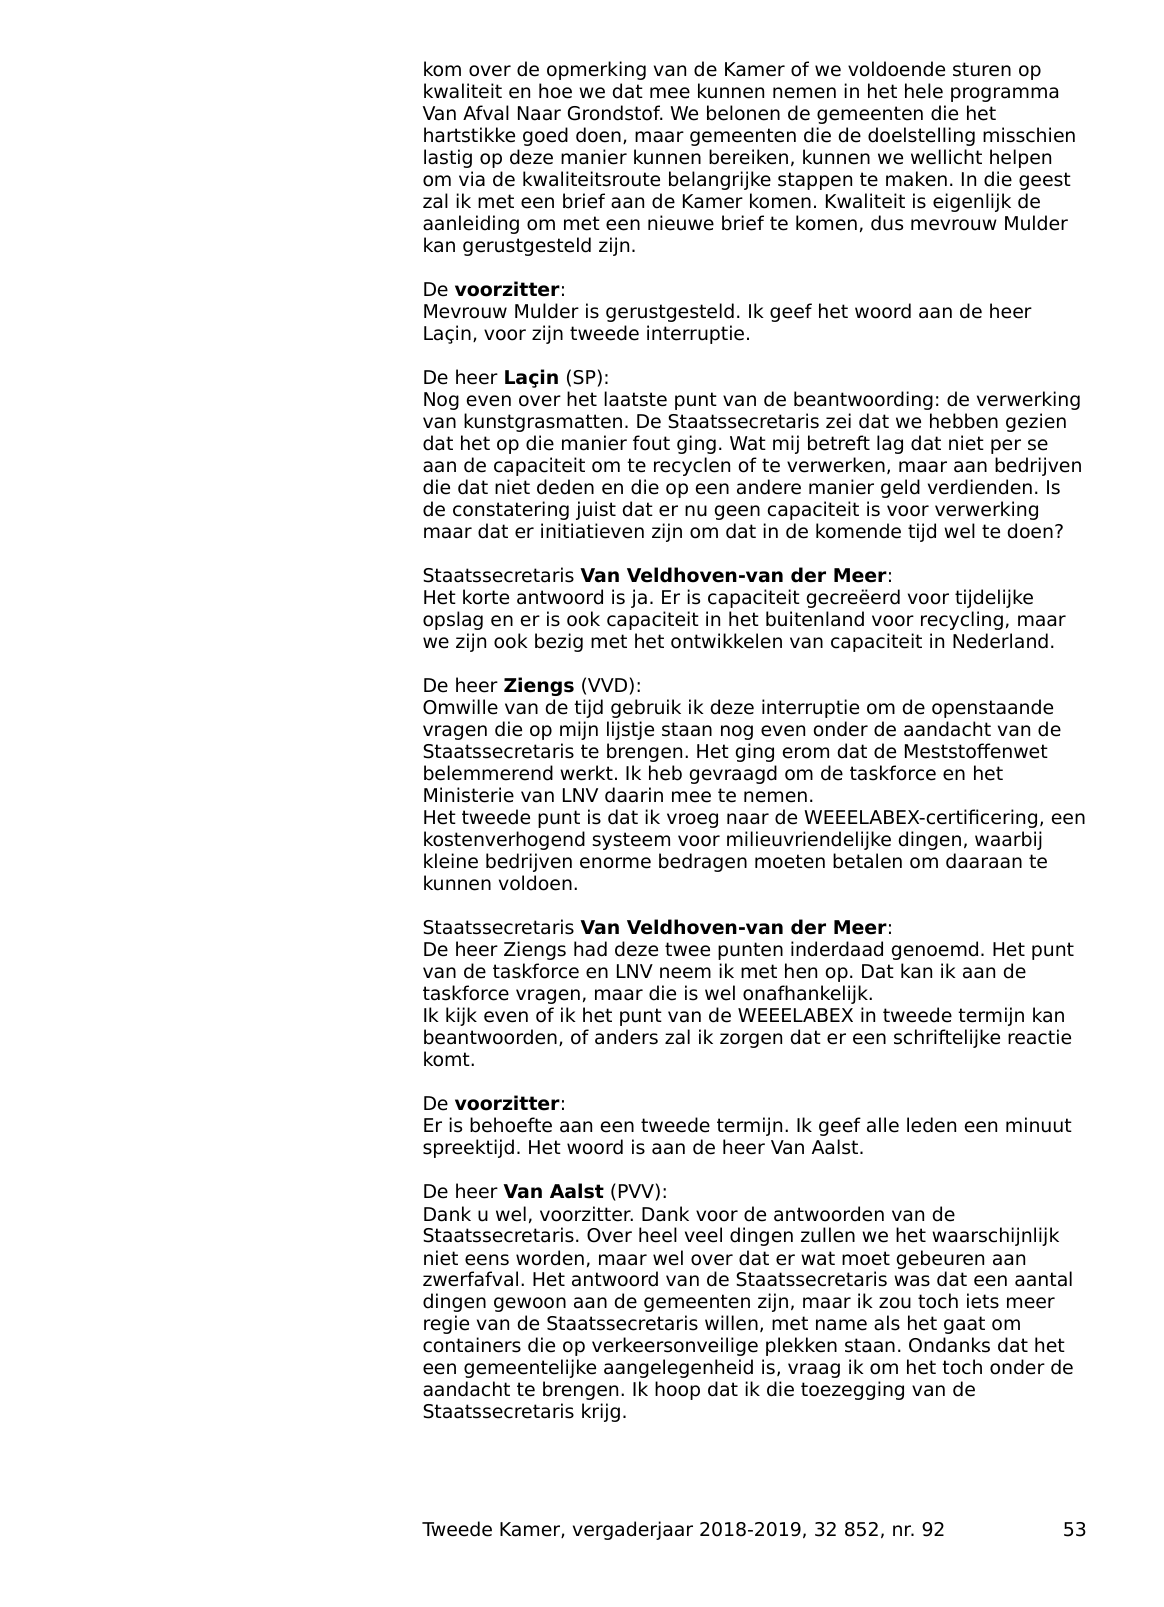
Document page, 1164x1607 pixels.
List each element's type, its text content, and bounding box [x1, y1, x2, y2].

text Het tweede punt is dat ik vroeg naar de WEEELABEX-certificering, een kostenverhogend systeem voor milieuvriendelijke dingen, waarbij kleine bedrijven enorme bedragen moeten betalen om daaraan te kunnen voldoen. [422, 807, 1087, 895]
text kom over de opmerking van de Kamer of we voldoende sturen op kwaliteit en hoe we dat mee kunnen nemen in het hele programma Van Afval Naar Grondstof. We belonen de gemeenten die het hartstikke goed doen, maar gemeenten die de doelstelling misschien lastig op deze manier kunnen bereiken, kunnen we wellicht helpen om via de kwaliteitsroute belangrijke stappen te maken. In die geest zal ik met een brief aan de Kamer komen. Kwaliteit is eigenlijk de aanleiding om met een nieuwe brief te komen, dus mevrouw Mulder kan gerustgesteld zijn. [422, 59, 1087, 257]
text De voorzitter: [422, 1093, 1087, 1115]
text Het korte antwoord is ja. Er is capaciteit gecreëerd voor tijdelijke opslag en er is ook capaciteit in het buitenland voor recycling, maar we zijn ook bezig met het ontwikkelen van capaciteit in Nederland. [422, 587, 1087, 653]
text Mevrouw Mulder is gerustgesteld. Ik geef het woord aan de heer Laçin, voor zijn tweede interruptie. [422, 301, 1087, 345]
text Er is behoefte aan een tweede termijn. Ik geef alle leden een minuut spreektijd. Het woord is aan de heer Van Aalst. [422, 1115, 1087, 1159]
text De heer Ziengs (VVD): [422, 675, 1087, 697]
text De heer Laçin (SP): [422, 367, 1087, 389]
text De voorzitter: [422, 279, 1087, 301]
text Staatssecretaris Van Veldhoven-van der Meer: [422, 917, 1087, 939]
text Omwille van de tijd gebruik ik deze interruptie om de openstaande vragen die op mijn lijstje staan nog even onder de aandacht van de Staatssecretaris te brengen. Het ging erom dat de Meststoffenwet belemmerend werkt. Ik heb gevraagd om de taskforce en het Ministerie van LNV daarin mee te nemen. [422, 697, 1087, 807]
text De heer Ziengs had deze twee punten inderdaad genoemd. Het punt van de taskforce en LNV neem ik met hen op. Dat kan ik aan de taskforce vragen, maar die is wel onafhankelijk. [422, 939, 1087, 1005]
text De heer Van Aalst (PVV): [422, 1181, 1087, 1203]
text Dank u wel, voorzitter. Dank voor de antwoorden van de Staatssecretaris. Over heel veel dingen zullen we het waarschijnlijk niet eens worden, maar wel over dat er wat moet gebeuren aan zwerfafval. Het antwoord van de Staatssecretaris was dat een aantal dingen gewoon aan de gemeenten zijn, maar ik zou toch iets meer regie van de Staatssecretaris willen, met name als het gaat om containers die op verkeersonveilige plekken staan. Ondanks dat het een gemeentelijke aangelegenheid is, vraag ik om het toch onder de aandacht te brengen. Ik hoop dat ik die toezegging van de Staatssecretaris krijg. [422, 1203, 1087, 1423]
text Staatssecretaris Van Veldhoven-van der Meer: [422, 565, 1087, 587]
text Ik kijk even of ik het punt van de WEEELABEX in tweede termijn kan beantwoorden, of anders zal ik zorgen dat er een schriftelijke reactie komt. [422, 1005, 1087, 1071]
text Nog even over het laatste punt van de beantwoording: de verwerking van kunstgrasmatten. De Staatssecretaris zei dat we hebben gezien dat het op die manier fout ging. Wat mij betreft lag dat niet per se aan de capaciteit om te recyclen of te verwerken, maar aan bedrijven die dat niet deden en die op een andere manier geld verdienden. Is de constatering juist dat er nu geen capaciteit is voor verwerking maar dat er initiatieven zijn om dat in de komende tijd wel te doen? [422, 389, 1087, 543]
